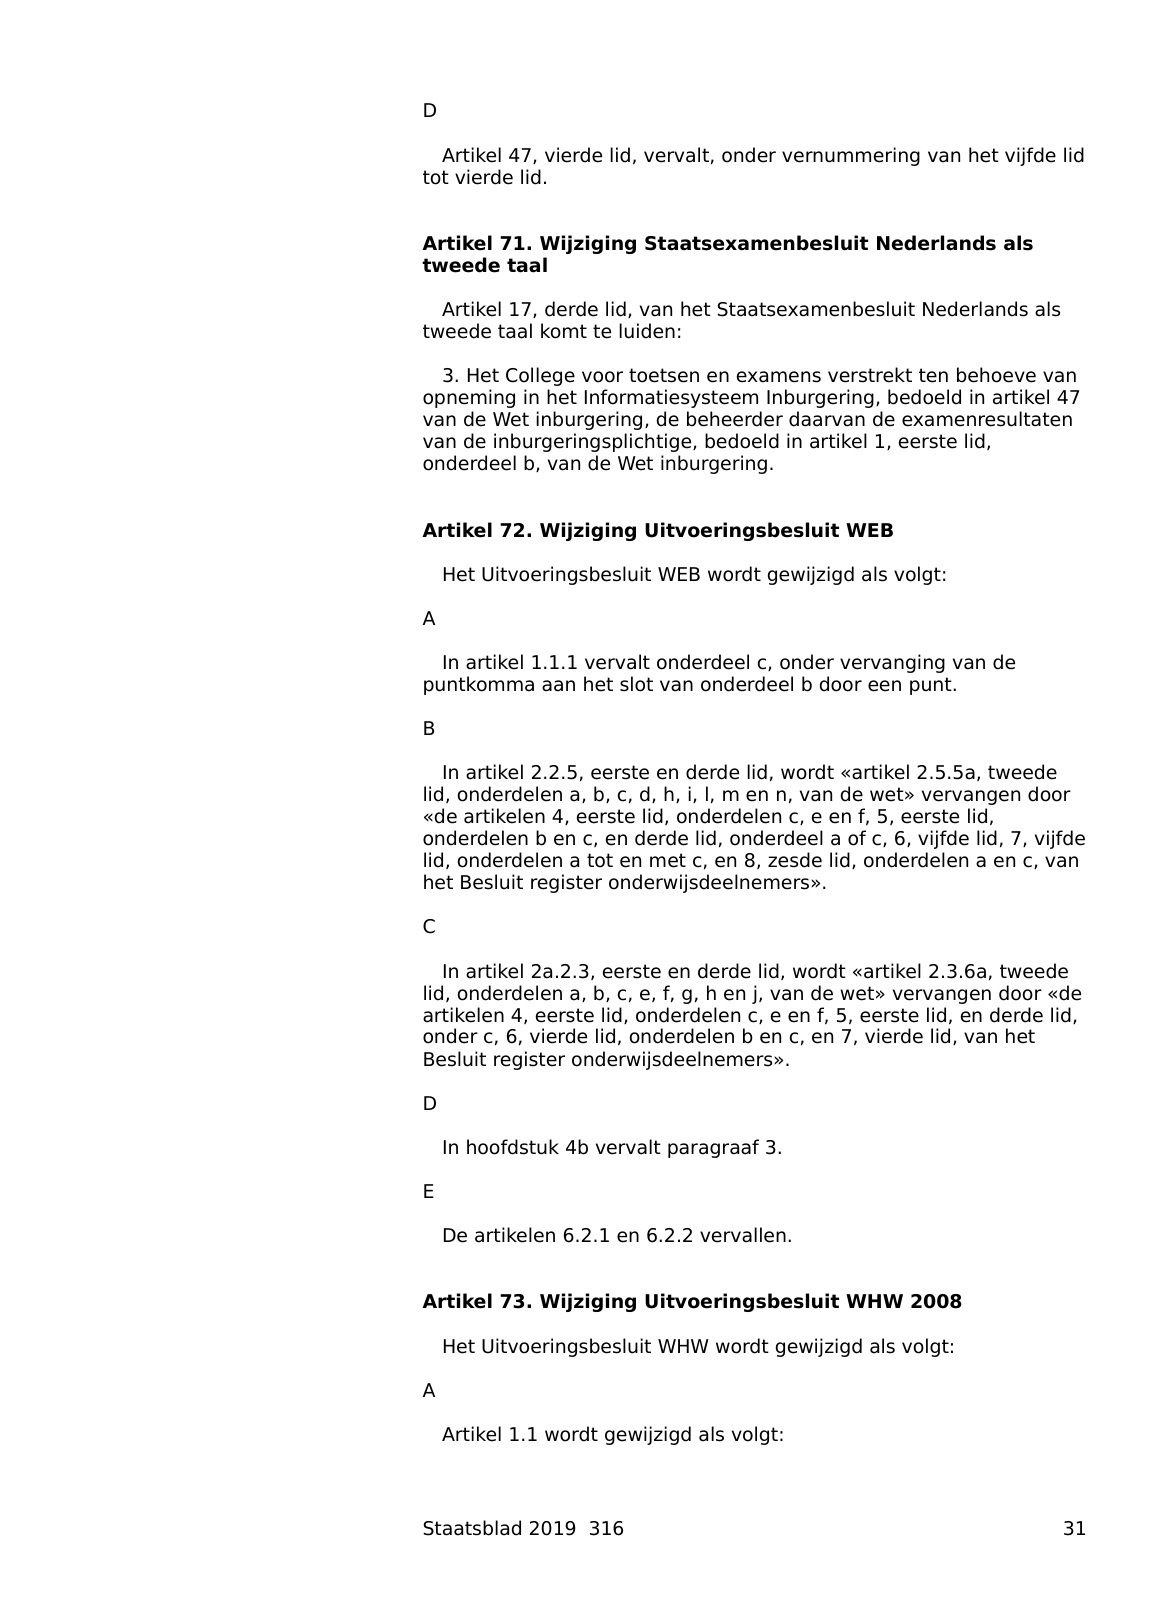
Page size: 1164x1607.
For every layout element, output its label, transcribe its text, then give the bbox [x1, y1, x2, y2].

text Het Uitvoeringsbesluit WEB wordt gewijzigd als volgt: [422, 564, 1087, 586]
text A [422, 608, 1087, 630]
subtitle Artikel 71. Wijziging Staatsexamenbesluit Nederlands als tweede taal [422, 233, 1087, 277]
text De artikelen 6.2.1 en 6.2.2 vervallen. [422, 1225, 1087, 1247]
text In artikel 2.2.5, eerste en derde lid, wordt «artikel 2.5.5a, tweede lid, onderdelen a, b, c, d, h, i, l, m en n, van de wet» vervangen door «de artikelen 4, eerste lid, onderdelen c, e en f, 5, eerste lid, onderdelen b en c, en derde lid, onderdeel a of c, 6, vijfde lid, 7, vijfde lid, onderdelen a tot en met c, en 8, zesde lid, onderdelen a en c, van het Besluit register onderwijsdeelnemers». [422, 762, 1087, 894]
subtitle Artikel 72. Wijziging Uitvoeringsbesluit WEB [422, 519, 1087, 541]
text In artikel 1.1.1 vervalt onderdeel c, onder vervanging van de puntkomma aan het slot van onderdeel b door een punt. [422, 652, 1087, 696]
text Het Uitvoeringsbesluit WHW wordt gewijzigd als volgt: [422, 1336, 1087, 1358]
text Artikel 1.1 wordt gewijzigd als volgt: [422, 1424, 1087, 1446]
text D [422, 1093, 1087, 1114]
text B [422, 718, 1087, 740]
text D [422, 100, 1087, 122]
text Artikel 17, derde lid, van het Staatsexamenbesluit Nederlands als tweede taal komt te luiden: [422, 299, 1087, 343]
subtitle Artikel 73. Wijziging Uitvoeringsbesluit WHW 2008 [422, 1291, 1087, 1313]
text Artikel 47, vierde lid, vervalt, onder vernummering van het vijfde lid tot vierde lid. [422, 144, 1087, 188]
text A [422, 1380, 1087, 1402]
text In hoofdstuk 4b vervalt paragraaf 3. [422, 1137, 1087, 1159]
text E [422, 1181, 1087, 1203]
text In artikel 2a.2.3, eerste en derde lid, wordt «artikel 2.3.6a, tweede lid, onderdelen a, b, c, e, f, g, h en j, van de wet» vervangen door «de artikelen 4, eerste lid, onderdelen c, e en f, 5, eerste lid, en derde lid, onder c, 6, vierde lid, onderdelen b en c, en 7, vierde lid, van het Besluit register onderwijsdeelnemers». [422, 961, 1087, 1070]
text 3. Het College voor toetsen en examens verstrekt ten behoeve van opneming in het Informatiesysteem Inburgering, bedoeld in artikel 47 van de Wet inburgering, de beheerder daarvan de examenresultaten van de inburgeringsplichtige, bedoeld in artikel 1, eerste lid, onderdeel b, van de Wet inburgering. [422, 365, 1087, 475]
text C [422, 916, 1087, 938]
